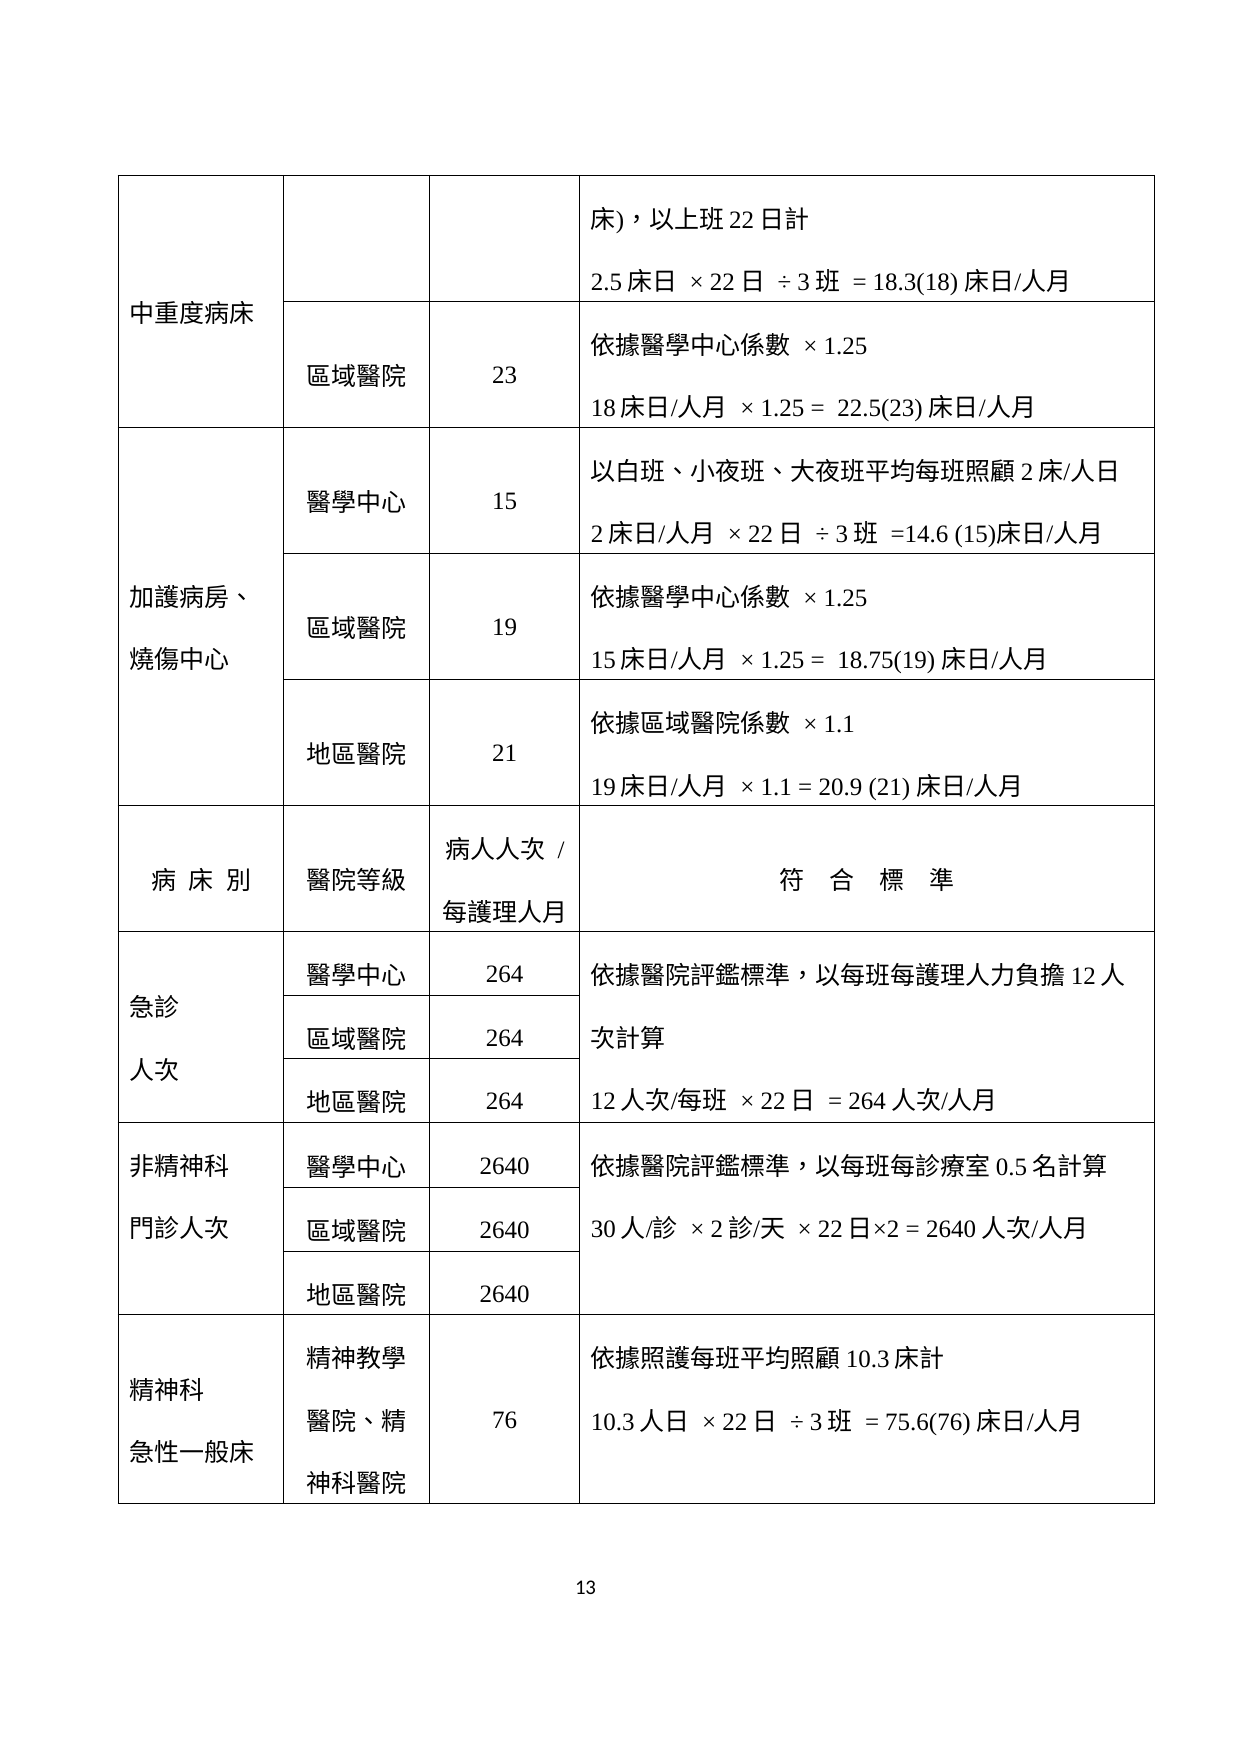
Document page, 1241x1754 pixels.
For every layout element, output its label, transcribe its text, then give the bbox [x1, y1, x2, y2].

table_cell 加護病房、 燒傷中心 [119, 428, 283, 805]
table_cell 醫學中心 [284, 428, 429, 553]
table_cell 地區醫院 [284, 680, 429, 805]
table_cell 21 [430, 680, 579, 805]
table_cell [430, 176, 579, 301]
table_cell 264 [430, 1059, 579, 1122]
table_cell 病 床 別 [119, 806, 283, 931]
table_cell 依據照護每班平均照顧10.3床計 10.3人日 × 22日 ÷ 3班 = 75.6(76) 床日/人月 [580, 1315, 1154, 1503]
table_cell 區域醫院 [284, 996, 429, 1058]
table_cell 76 [430, 1315, 579, 1503]
table_cell 依據醫學中心係數 × 1.25 18床日/人月 × 1.25 = 22.5(23) 床日/人月 [580, 302, 1154, 427]
table_cell 23 [430, 302, 579, 427]
table_cell 地區醫院 [284, 1059, 429, 1122]
table_cell 依據醫院評鑑標準，以每班每護理人力負擔12人次計算 12人次/每班 × 22日 = 264人次/人月 [580, 932, 1154, 1122]
table_cell 急診 人次 [119, 932, 283, 1122]
table_cell [284, 176, 429, 301]
table_cell 床)，以上班22日計 2.5床日 × 22日 ÷ 3班 = 18.3(18) 床日/人月 [580, 176, 1154, 301]
table_cell 醫學中心 [284, 1123, 429, 1187]
table_cell 區域醫院 [284, 1188, 429, 1251]
table_cell 264 [430, 996, 579, 1058]
table_cell 病人人次 /每護理人月 [430, 806, 579, 931]
table_cell 依據醫院評鑑標準，以每班每診療室0.5名計算 30人/診 × 2診/天 × 22日×2 = 2640人次/人月 [580, 1123, 1154, 1314]
table_cell 依據醫學中心係數 × 1.25 15床日/人月 × 1.25 = 18.75(19) 床日/人月 [580, 554, 1154, 679]
table_cell 地區醫院 [284, 1252, 429, 1314]
table_cell 依據區域醫院係數 × 1.1 19床日/人月 × 1.1 = 20.9 (21) 床日/人月 [580, 680, 1154, 805]
table_cell 區域醫院 [284, 302, 429, 427]
table_cell 19 [430, 554, 579, 679]
table_cell 2640 [430, 1188, 579, 1251]
table_cell 醫學中心 [284, 932, 429, 994]
table_cell 非精神科 門診人次 [119, 1123, 283, 1314]
table_cell 2640 [430, 1252, 579, 1314]
table_cell 264 [430, 932, 579, 994]
table_cell 醫院等級 [284, 806, 429, 931]
table_cell 區域醫院 [284, 554, 429, 679]
table_cell 以白班、小夜班、大夜班平均每班照顧2床/人日 2床日/人月 × 22日 ÷ 3班 =14.6 (15)床日/人月 [580, 428, 1154, 553]
table_cell 精神教學醫院、精神科醫院 [284, 1315, 429, 1503]
table_cell 中重度病床 [119, 176, 283, 427]
table_cell 15 [430, 428, 579, 553]
table_cell 精神科 急性一般床 [119, 1315, 283, 1503]
table_cell 2640 [430, 1123, 579, 1187]
table_cell 符 合 標 準 [580, 806, 1154, 931]
